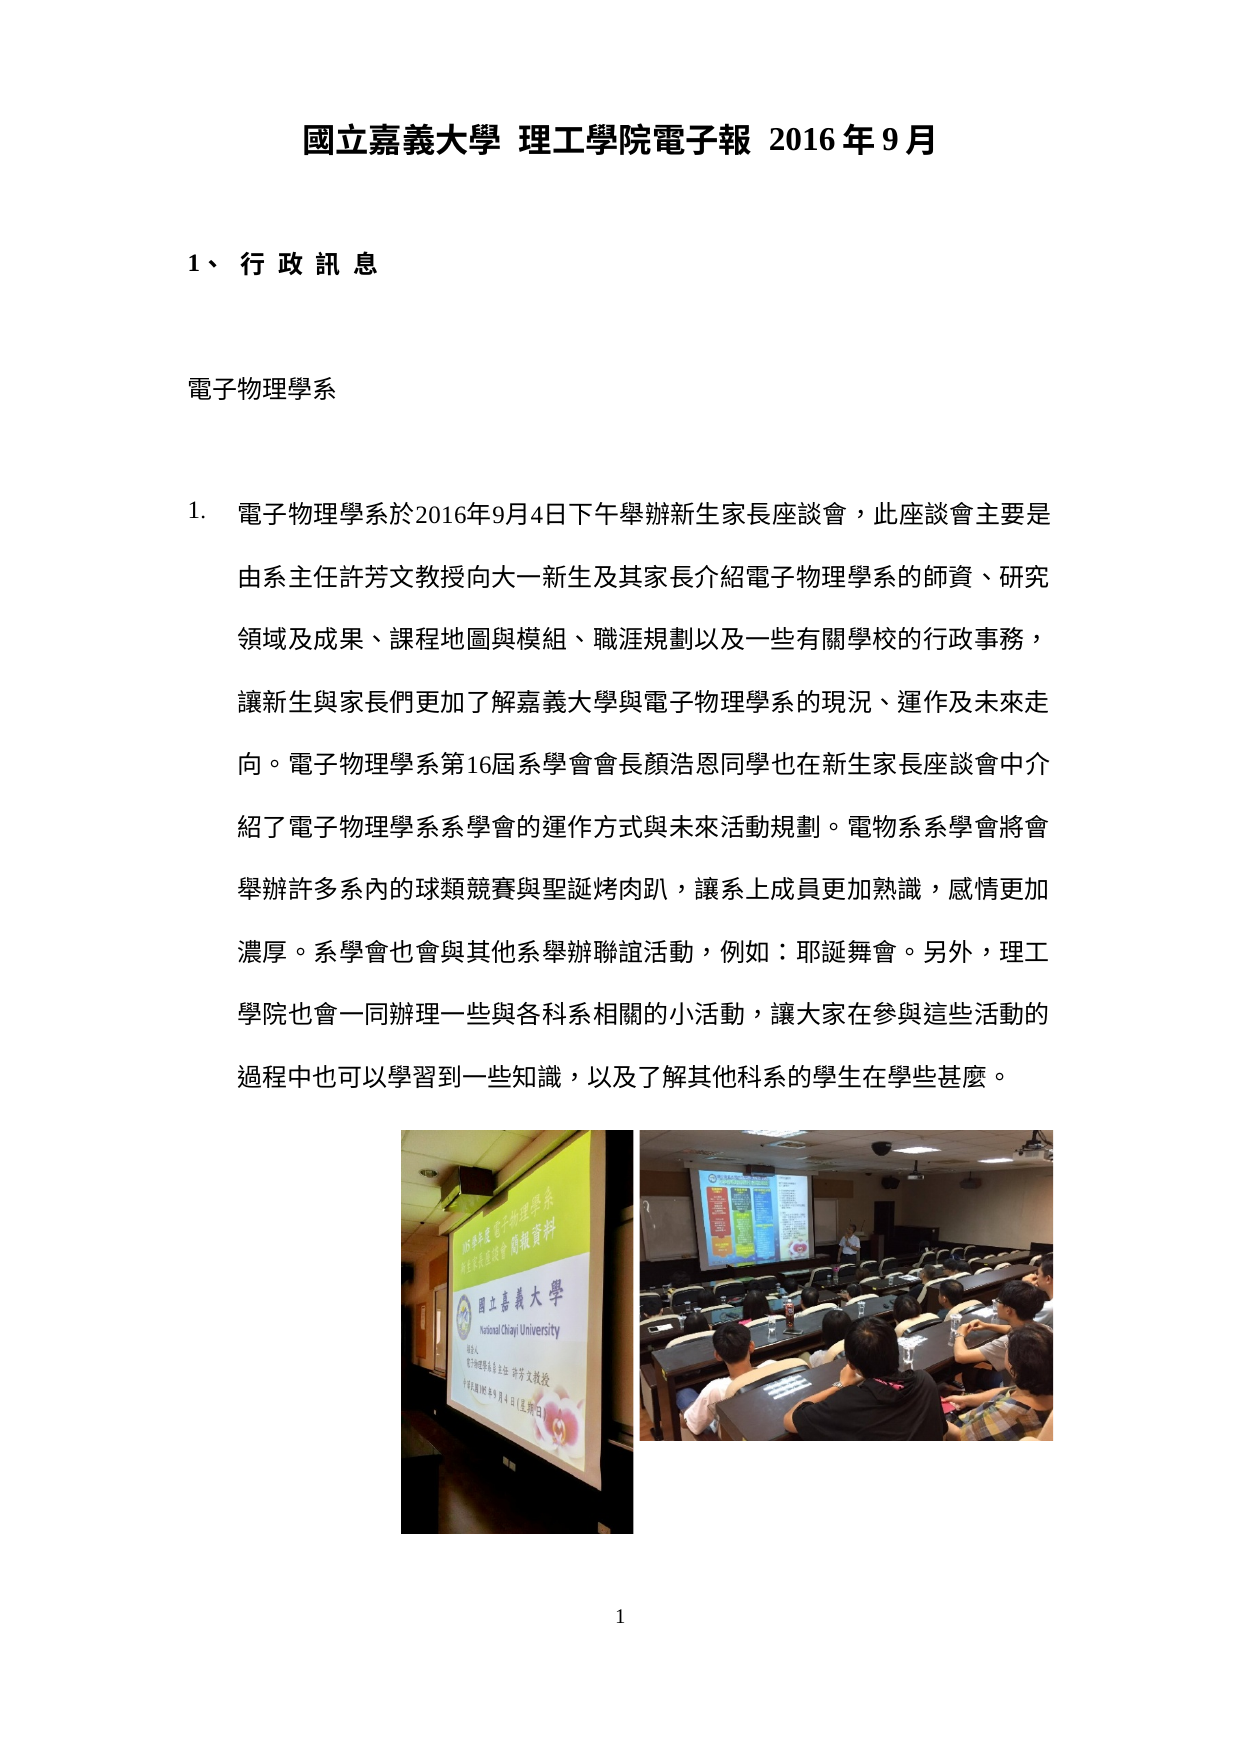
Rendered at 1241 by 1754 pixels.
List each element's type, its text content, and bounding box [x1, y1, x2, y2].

text 國立嘉義大學 理工學院電子報 2016年9月 [187, 96, 1053, 159]
list 行 政 訊 息 [187, 221, 1053, 284]
list 電子物理學系於年月日下午舉辦新生家長座談會，此座談會主要是由系主任許芳文教授向大一新生及其家長介紹電子物理學系的師資、研究領域及成果、課程地圖與模組、職涯規劃以及一些有關學校的行政事務，讓新生與家長們更加了解嘉義大學與電子物理學系的現況、運作及未來走向。電子物理學系第屆系學會會長顏浩恩同學也在新生家長座談會中介紹了電子物理學系系學會的運作方式與未來活動規劃。電物系系學會將會舉辦許多系內的球類競賽與聖誕烤肉趴，讓系上成員更加熟識，感情更加濃厚。系學會也會與其他系舉辦聯誼活動，例如：耶誕舞會。另外，理工學院也會一同辦理一些與各科系相關的小活動，讓大家在參與這些活動的過程中也可以學習到一些知識，以及了解其他科系的學生在學些甚麼。 [187, 471, 1053, 1096]
text 電子物理學系 [187, 346, 1053, 409]
